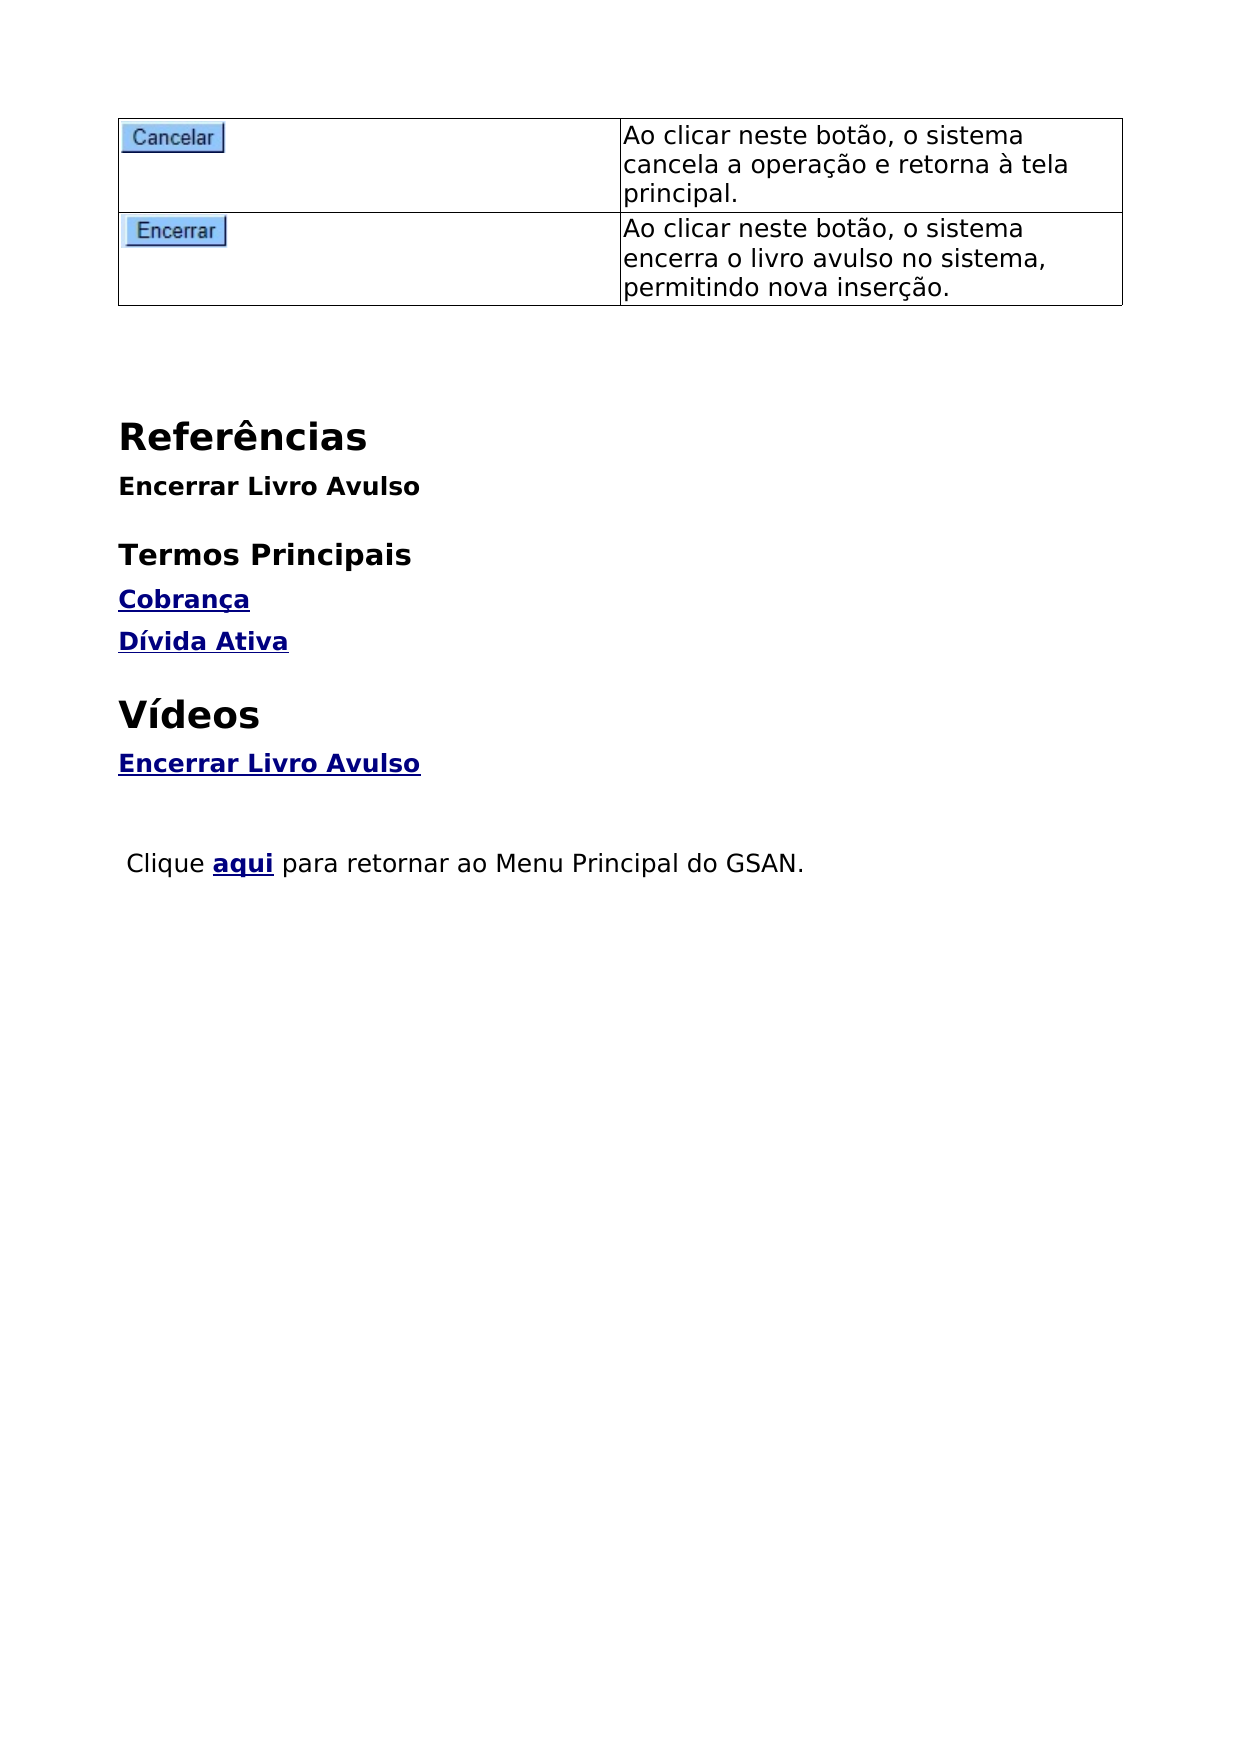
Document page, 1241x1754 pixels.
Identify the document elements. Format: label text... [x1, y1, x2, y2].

text Clique aqui para retornar ao Menu Principal do GSAN. [118, 791, 1122, 879]
subtitle Vídeos [118, 693, 1122, 737]
text Cobrança [118, 585, 1122, 614]
picture [121, 214, 228, 248]
table_cell [119, 119, 620, 212]
text Encerrar Livro Avulso [118, 472, 1122, 501]
text Encerrar Livro Avulso [118, 749, 1122, 779]
subtitle Termos Principais [118, 538, 1122, 572]
table_cell Ao clicar neste botão, o sistema encerra o livro avulso no sistema, permitindo nova inserção. [621, 213, 1122, 305]
text Dívida Ativa [118, 627, 1122, 656]
subtitle Referências [118, 416, 1122, 459]
picture [121, 121, 226, 153]
table_cell Ao clicar neste botão, o sistema cancela a operação e retorna à tela principal. [621, 119, 1122, 212]
table_cell [119, 213, 620, 305]
